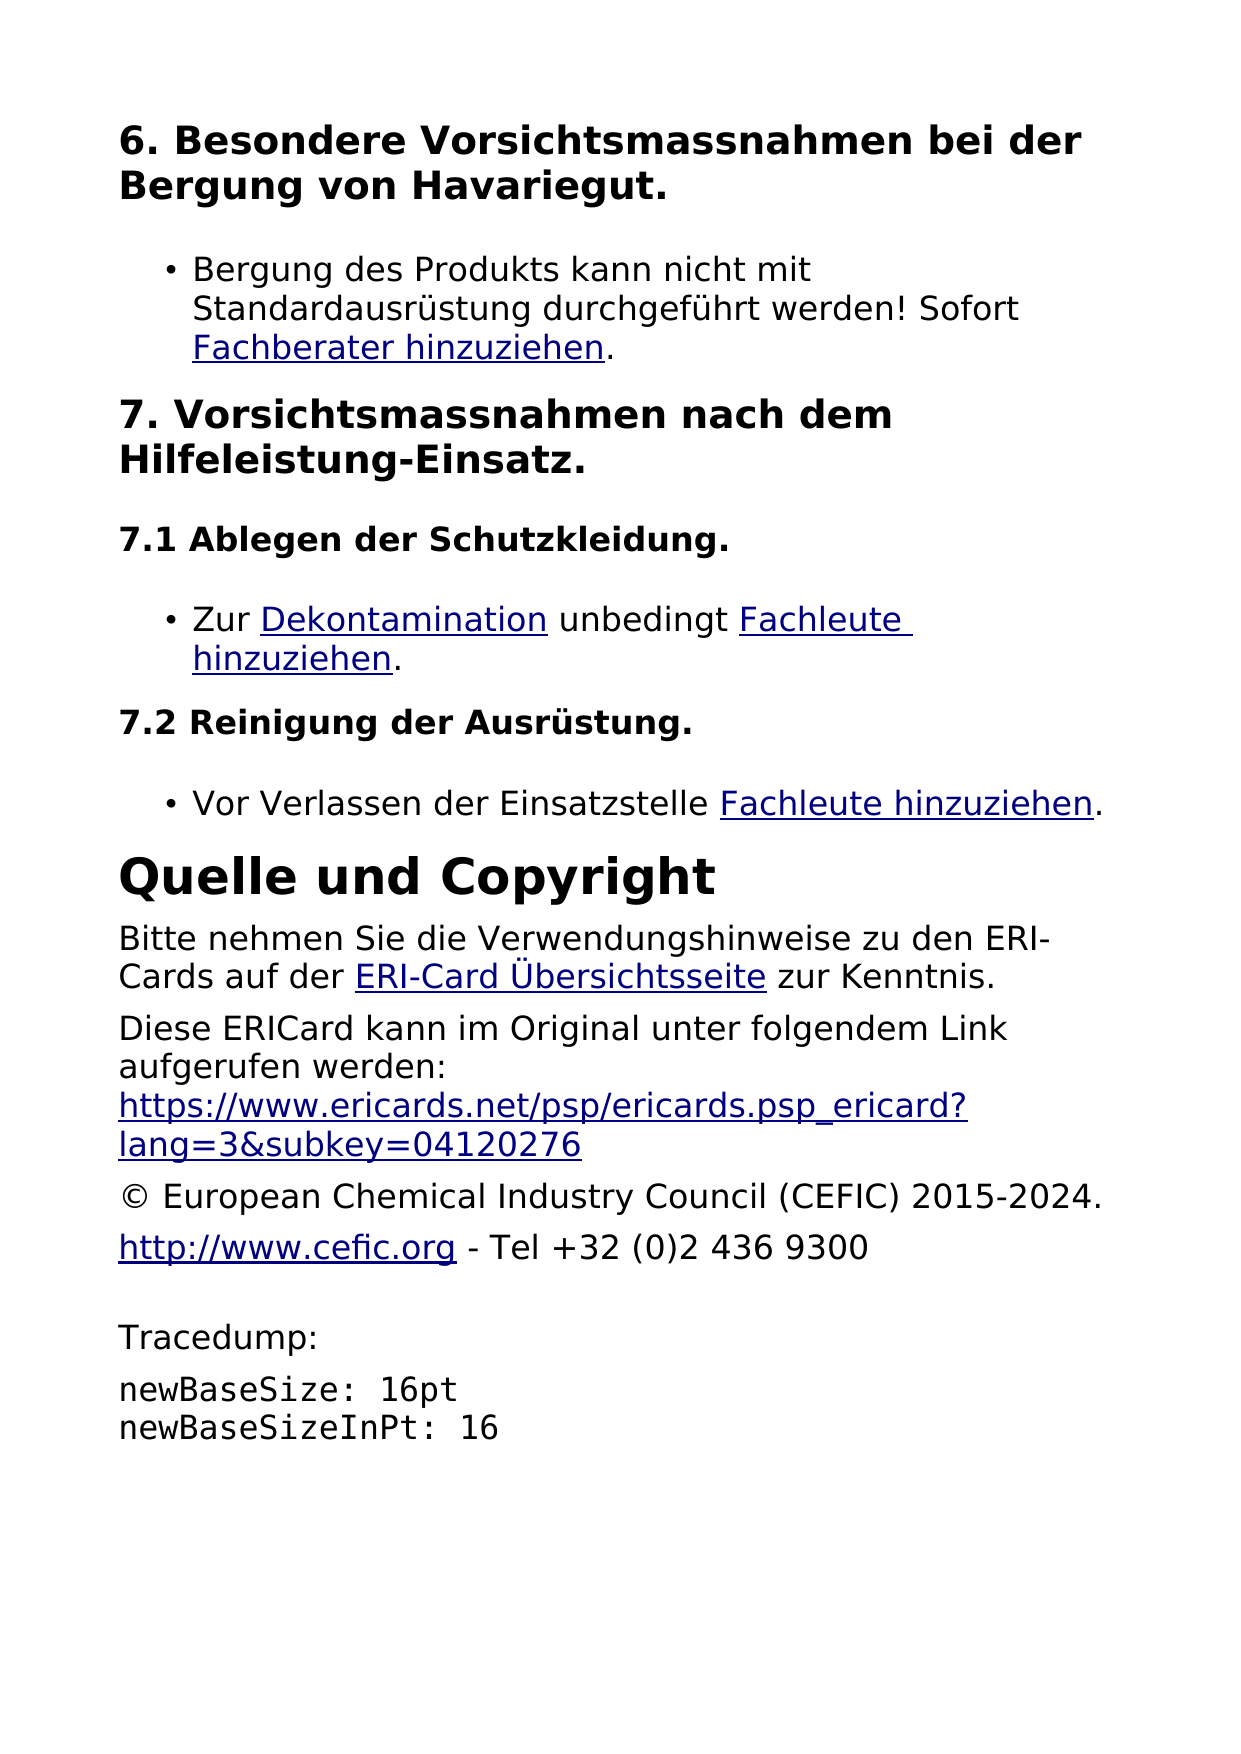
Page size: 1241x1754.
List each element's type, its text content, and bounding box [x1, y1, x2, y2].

subtitle 7.1 Ablegen der Schutzkleidung. [118, 520, 1122, 559]
text © European Chemical Industry Council (CEFIC) 2015-2024. [118, 1177, 1122, 1216]
list Zur Dekontamination unbedingt Fachleute hinzuziehen. [177, 601, 1122, 678]
text Tracedump: [118, 1280, 1122, 1357]
text http://www.cefic.org - Tel +32 (0)2 436 9300 [118, 1228, 1122, 1267]
subtitle 7. Vorsichtsmassnahmen nach dem Hilfeleistung-Einsatz. [118, 392, 1122, 482]
list Bergung des Produkts kann nicht mit Standardausrüstung durchgeführt werden! Sofort Fachberater hinzuziehen. [177, 251, 1122, 367]
list Vor Verlassen der Einsatzstelle Fachleute hinzuziehen. [177, 784, 1122, 823]
subtitle 6. Besondere Vorsichtsmassnahmen bei der Bergung von Havariegut. [118, 118, 1122, 208]
text Bitte nehmen Sie die Verwendungshinweise zu den ERI-Cards auf der ERI-Card Übersichtsseite zur Kenntnis. [118, 919, 1122, 997]
subtitle Quelle und Copyright [118, 848, 1122, 906]
subtitle 7.2 Reinigung der Ausrüstung. [118, 703, 1122, 742]
text newBaseSize: 16pt newBaseSizeInPt: 16 [118, 1370, 1122, 1448]
text Diese ERICard kann im Original unter folgendem Link aufgerufen werden: https://www.ericards.net/psp/ericards.psp_ericard?lang=3&subkey=04120276 [118, 1009, 1122, 1164]
